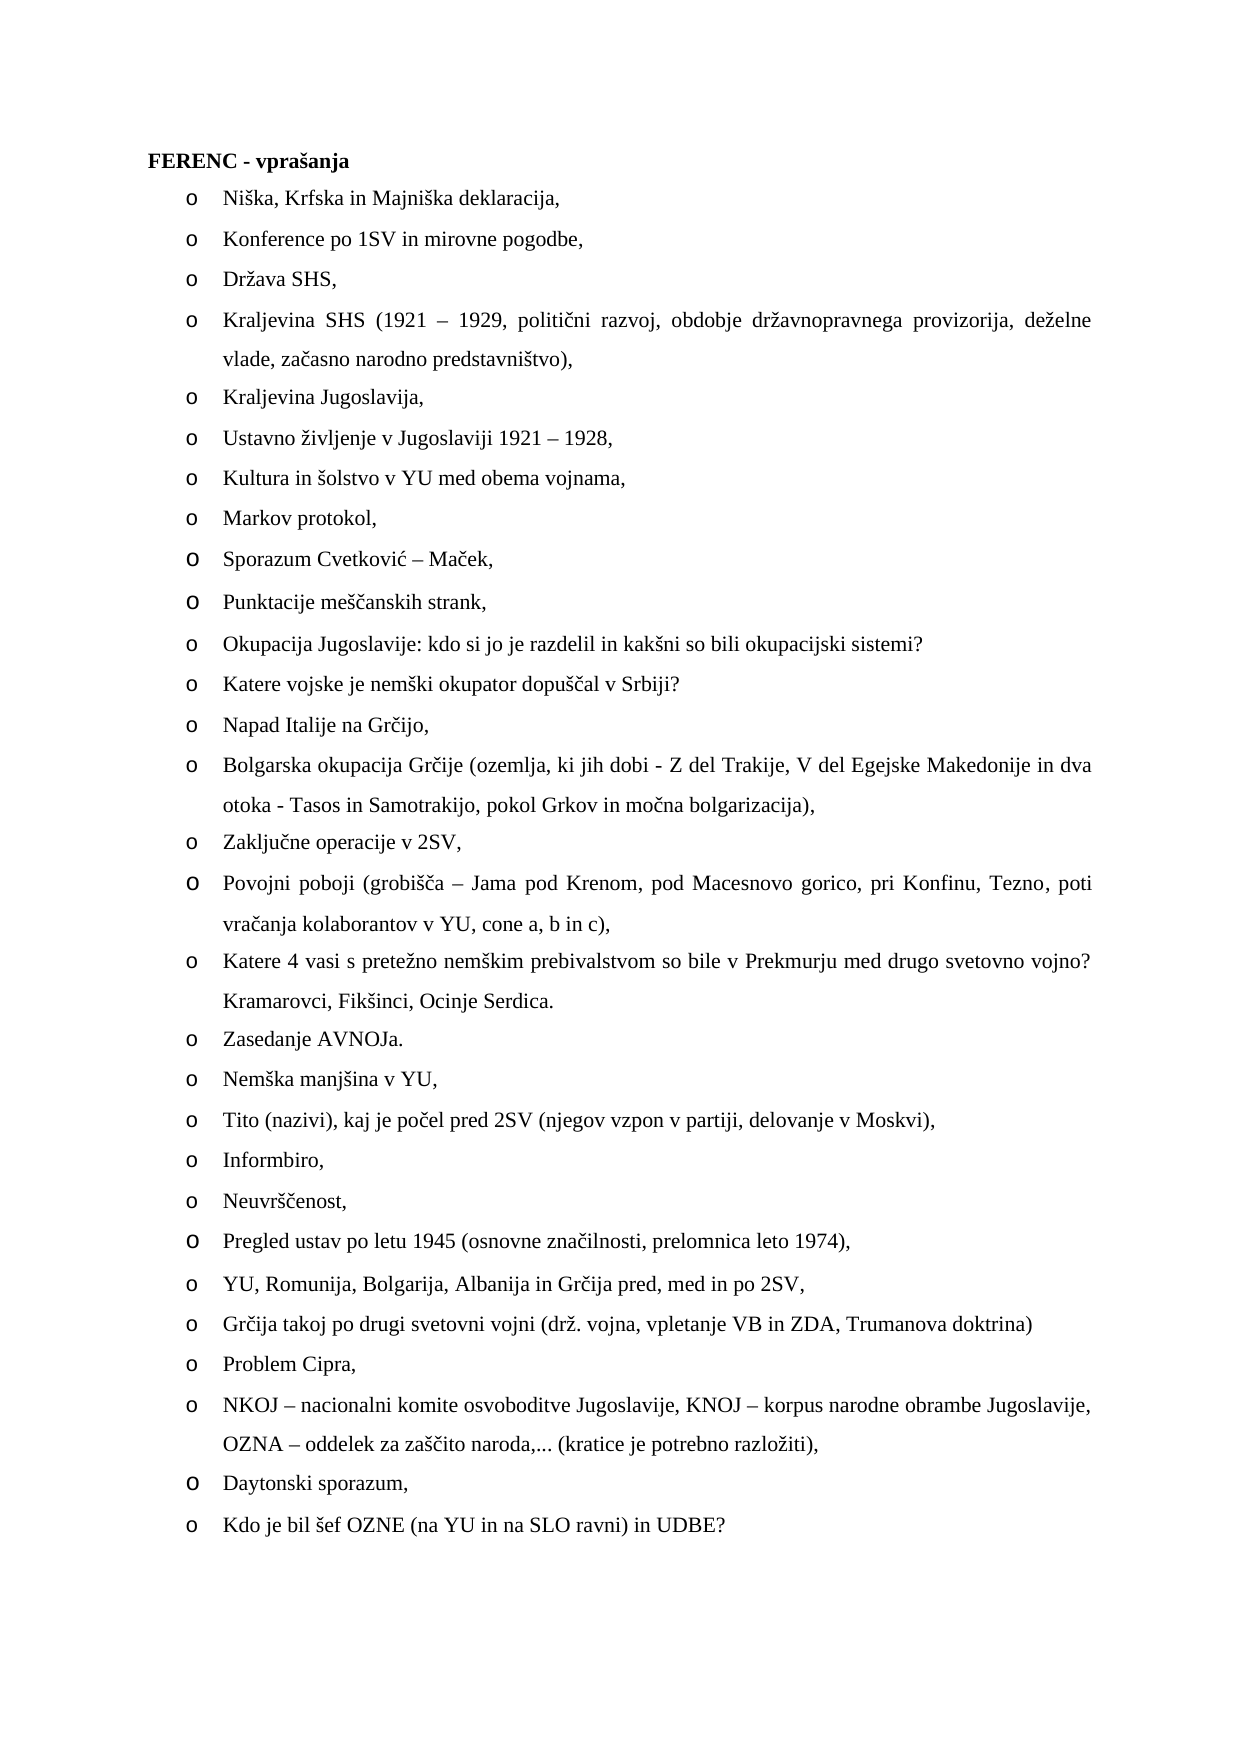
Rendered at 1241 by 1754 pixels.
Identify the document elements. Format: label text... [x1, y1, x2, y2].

list Kdo je bil šef OZNE (na YU in na SLO ravni) in UDBE? [185, 1512, 1093, 1539]
text FERENC - vprašanja [148, 148, 1093, 173]
list Daytonski sporazum, [185, 1469, 1093, 1497]
list Pregled ustav po letu 1945 (osnovne značilnosti, prelomnica leto 1974), [185, 1228, 1093, 1256]
list Niška, Krfska in Majniška deklaracija, [185, 185, 1093, 212]
list Markov protokol, [185, 505, 1093, 532]
list YU, Romunija, Bolgarija, Albanija in Grčija pred, med in po 2SV, [185, 1271, 1093, 1297]
list Neuvrščenost, [185, 1188, 1093, 1214]
list Povojni poboji (grobišča – Jama pod Krenom, pod Macesnovo gorico, pri Konfinu, Tezno, poti vračanja kolaborantov v YU, cone a, b in c), [185, 870, 1093, 936]
list Sporazum Cvetković – Maček, [185, 546, 1093, 574]
list Katere vojske je nemški okupator dopuščal v Srbiji? [185, 671, 1093, 698]
list Zasedanje AVNOJa. [185, 1026, 1093, 1053]
list Punktacije meščanskih strank, [185, 588, 1093, 617]
list Tito (nazivi), kaj je počel pred 2SV (njegov vzpon v partiji, delovanje v Moskvi), [185, 1107, 1093, 1134]
list Grčija takoj po drugi svetovni vojni (drž. vojna, vpletanje VB in ZDA, Trumanova doktrina) [185, 1311, 1093, 1338]
list Problem Cipra, [185, 1351, 1093, 1378]
list Nemška manjšina v YU, [185, 1066, 1093, 1093]
list Država SHS, [185, 266, 1093, 293]
list Informbiro, [185, 1147, 1093, 1174]
list Bolgarska okupacija Grčije (ozemlja, ki jih dobi - Z del Trakije, V del Egejske Makedonije in dva otoka - Tasos in Samotrakijo, pokol Grkov in močna bolgarizacija), [185, 752, 1093, 817]
list Ustavno življenje v Jugoslaviji 1921 – 1928, [185, 424, 1093, 451]
list Zaključne operacije v 2SV, [185, 829, 1093, 856]
list Kraljevina Jugoslavija, [185, 384, 1093, 411]
list Katere 4 vasi s pretežno nemškim prebivalstvom so bile v Prekmurju med drugo svetovno vojno? Kramarovci, Fikšinci, Ocinje Serdica. [185, 948, 1093, 1013]
list NKOJ – nacionalni komite osvoboditve Jugoslavije, KNOJ – korpus narodne obrambe Jugoslavije, OZNA – oddelek za zaščito naroda,... (kratice je potrebno razložiti), [185, 1392, 1093, 1457]
list Okupacija Jugoslavije: kdo si jo je razdelil in kakšni so bili okupacijski sistemi? [185, 631, 1093, 658]
list Kraljevina SHS (1921 – 1929, politični razvoj, obdobje državnopravnega provizorija, deželne vlade, začasno narodno predstavništvo), [185, 307, 1093, 371]
list Konference po 1SV in mirovne pogodbe, [185, 226, 1093, 253]
list Napad Italije na Grčijo, [185, 712, 1093, 738]
list Kultura in šolstvo v YU med obema vojnama, [185, 465, 1093, 492]
